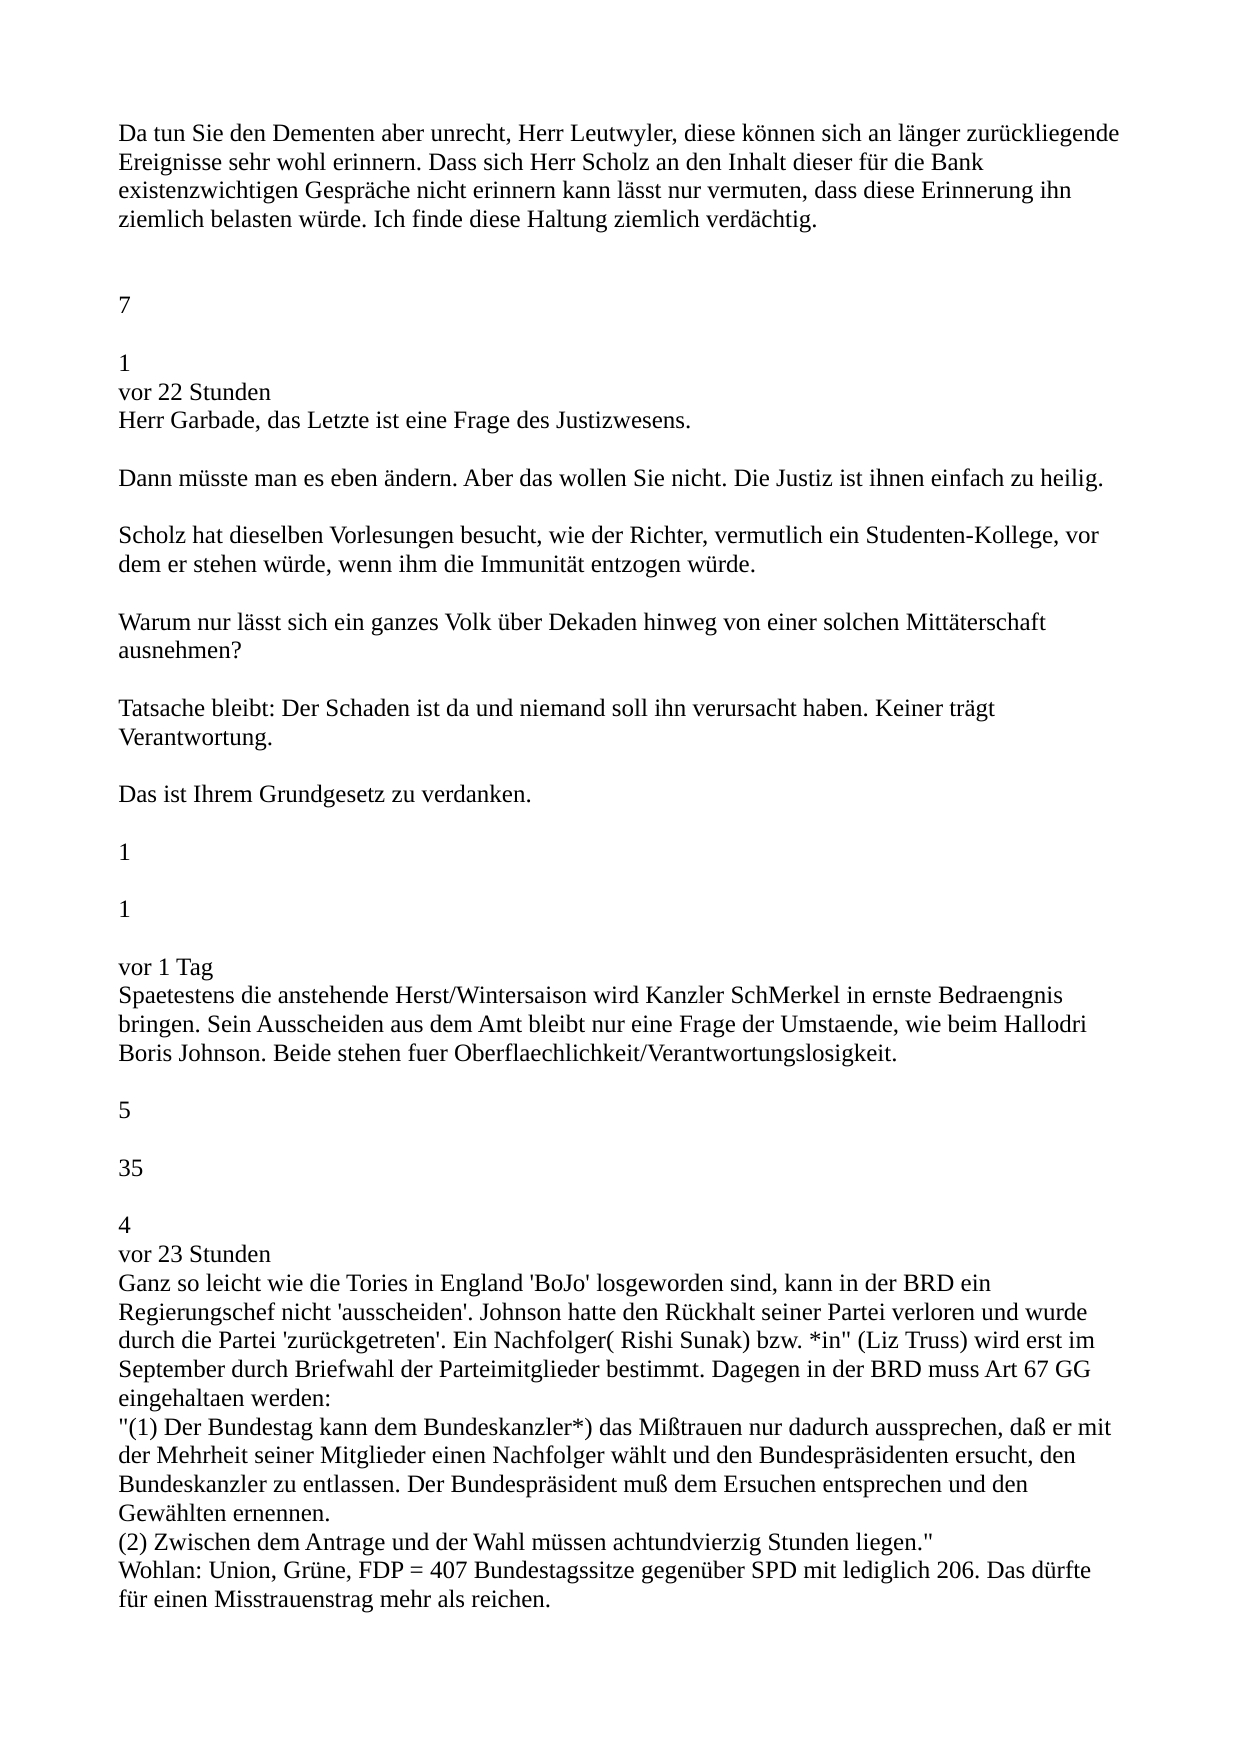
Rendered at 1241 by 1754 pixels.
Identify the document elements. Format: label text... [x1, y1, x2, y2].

text 35 [118, 1153, 1122, 1182]
text 5 [118, 1096, 1122, 1124]
text "(1) Der Bundestag kann dem Bundeskanzler*) das Mißtrauen nur dadurch aussprechen, daß er mit der Mehrheit seiner Mitglieder einen Nachfolger wählt und den Bundespräsidenten ersucht, den Bundeskanzler zu entlassen. Der Bundespräsident muß dem Ersuchen entsprechen und den Gewählten ernennen. [118, 1412, 1122, 1527]
text Das ist Ihrem Grundgesetz zu verdanken. [118, 779, 1122, 808]
text 4 [118, 1211, 1122, 1239]
text Warum nur lässt sich ein ganzes Volk über Dekaden hinweg von einer solchen Mittäterschaft ausnehmen? [118, 607, 1122, 664]
text vor 1 Tag [118, 952, 1122, 981]
text vor 22 Stunden [118, 377, 1122, 406]
text Tatsache bleibt: Der Schaden ist da und niemand soll ihn verursacht haben. Keiner trägt Verantwortung. [118, 693, 1122, 751]
text 1 [118, 837, 1122, 866]
text Spaetestens die anstehende Herst/Wintersaison wird Kanzler SchMerkel in ernste Bedraengnis bringen. Sein Ausscheiden aus dem Amt bleibt nur eine Frage der Umstaende, wie beim Hallodri Boris Johnson. Beide stehen fuer Oberflaechlichkeit/Verantwortungslosigkeit. [118, 981, 1122, 1067]
text Herr Garbade, das Letzte ist eine Frage des Justizwesens. [118, 406, 1122, 434]
text (2) Zwischen dem Antrage und der Wahl müssen achtundvierzig Stunden liegen." [118, 1527, 1122, 1556]
text Dann müsste man es eben ändern. Aber das wollen Sie nicht. Die Justiz ist ihnen einfach zu heilig. [118, 463, 1122, 492]
text Ganz so leicht wie die Tories in England 'BoJo' losgeworden sind, kann in der BRD ein Regierungschef nicht 'ausscheiden'. Johnson hatte den Rückhalt seiner Partei verloren und wurde durch die Partei 'zurückgetreten'. Ein Nachfolger( Rishi Sunak) bzw. *in" (Liz Truss) wird erst im September durch Briefwahl der Parteimitglieder bestimmt. Dagegen in der BRD muss Art 67 GG eingehaltaen werden: [118, 1268, 1122, 1412]
text Scholz hat dieselben Vorlesungen besucht, wie der Richter, vermutlich ein Studenten-Kollege, vor dem er stehen würde, wenn ihm die Immunität entzogen würde. [118, 521, 1122, 578]
text 1 [118, 894, 1122, 923]
text vor 23 Stunden [118, 1239, 1122, 1268]
text Da tun Sie den Dementen aber unrecht, Herr Leutwyler, diese können sich an länger zurückliegende Ereignisse sehr wohl erinnern. Dass sich Herr Scholz an den Inhalt dieser für die Bank existenzwichtigen Gespräche nicht erinnern kann lässt nur vermuten, dass diese Erinnerung ihn ziemlich belasten würde. Ich finde diese Haltung ziemlich verdächtig. [118, 118, 1122, 233]
text 1 [118, 348, 1122, 377]
text 7 [118, 291, 1122, 319]
text Wohlan: Union, Grüne, FDP = 407 Bundestagssitze gegenüber SPD mit lediglich 206. Das dürfte für einen Misstrauenstrag mehr als reichen. [118, 1556, 1122, 1613]
